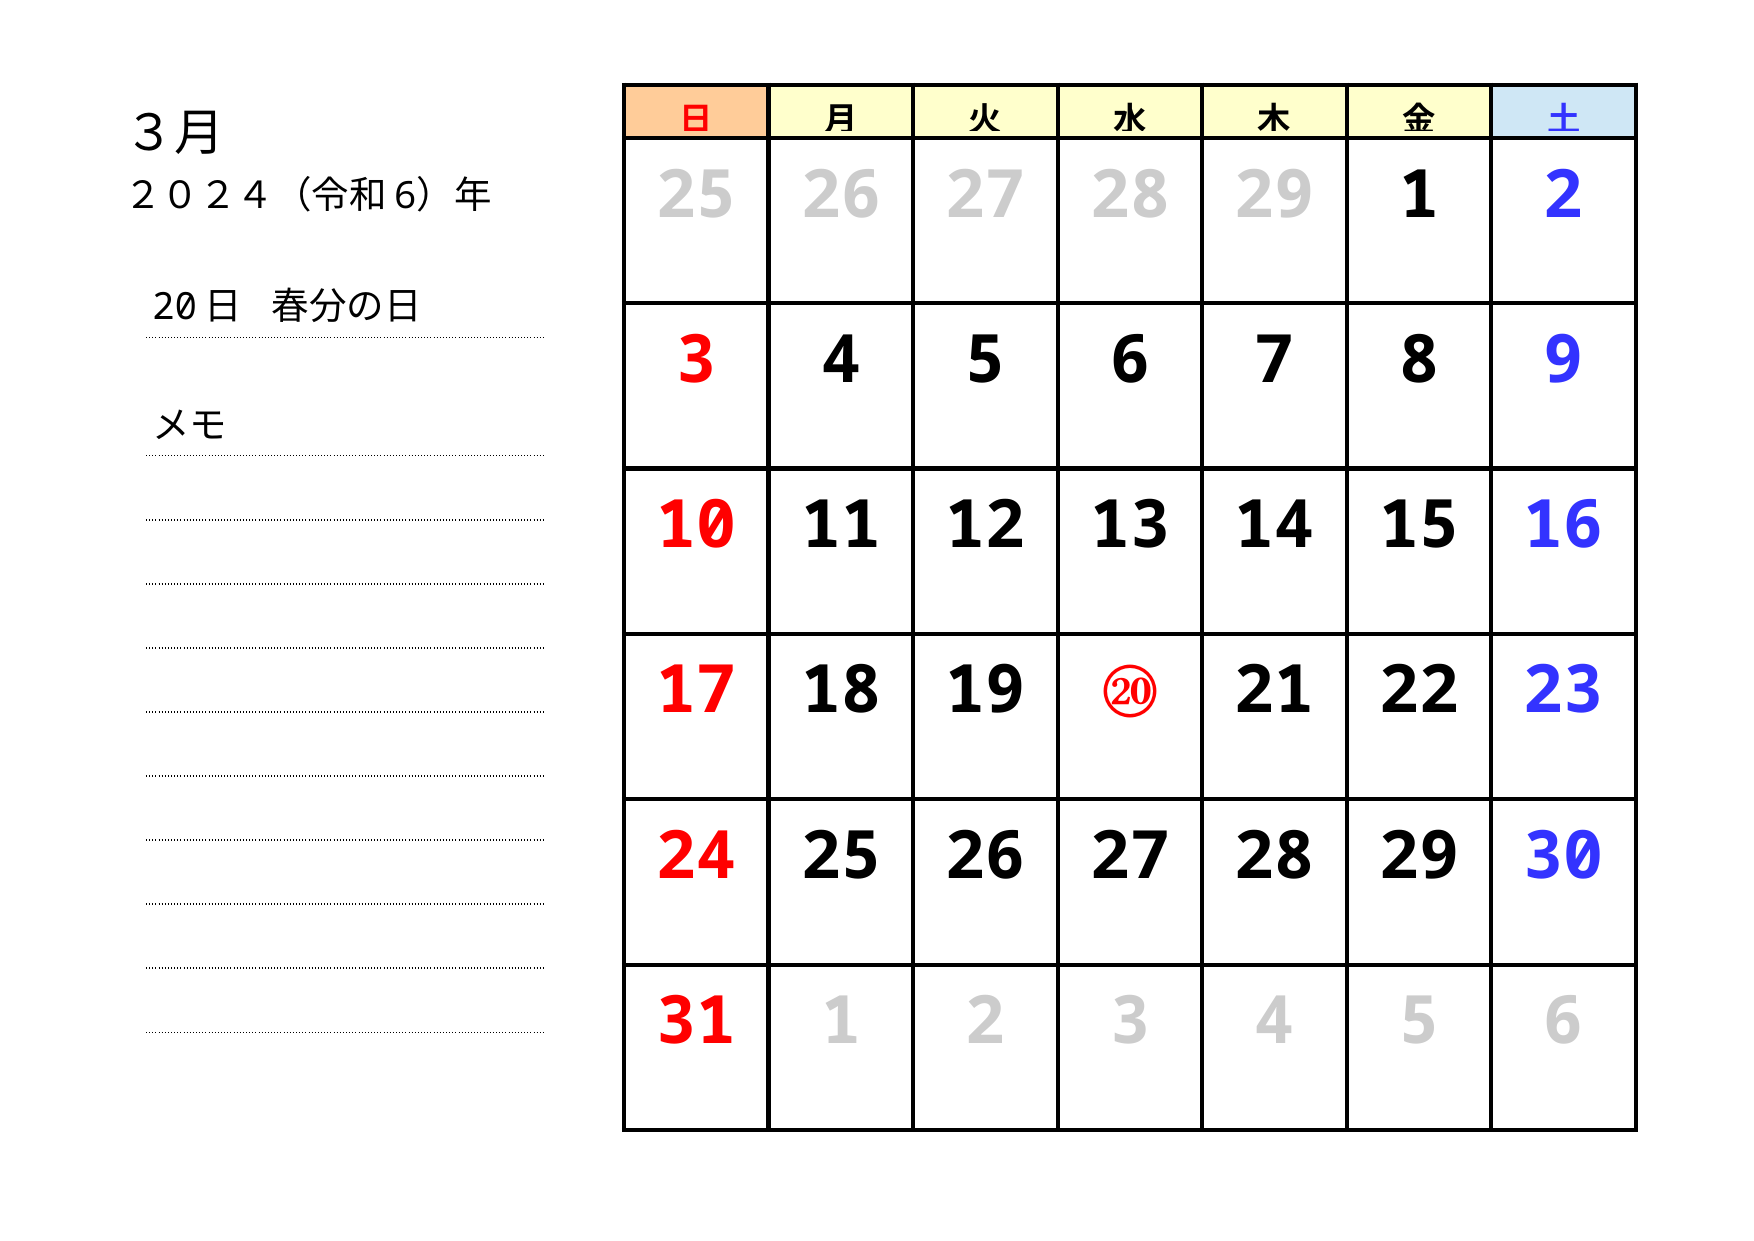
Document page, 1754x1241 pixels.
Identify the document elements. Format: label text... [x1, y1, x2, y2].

table_header ３月 ２０２４（令和6）年 [118, 83, 573, 1128]
table_cell 9 [1493, 305, 1634, 466]
table_cell 21 [1204, 636, 1345, 797]
table_cell 13 [1060, 471, 1200, 632]
table_cell 15 [1349, 471, 1489, 632]
table_cell [146, 583, 546, 647]
table_cell [146, 903, 546, 967]
table_header メモ [146, 389, 546, 455]
table_cell 6 [1493, 967, 1634, 1128]
table_cell 8 [1349, 305, 1489, 466]
table_cell 19 [915, 636, 1056, 797]
table_header 土 [1493, 87, 1634, 136]
table_header 金 [1349, 87, 1489, 136]
table_cell 6 [1060, 305, 1200, 466]
table_cell 27 [915, 140, 1056, 301]
table_cell ⑳ [1060, 636, 1200, 797]
table_cell 3 [626, 305, 766, 466]
table_cell 29 [1349, 801, 1489, 962]
table_cell 31 [626, 967, 766, 1128]
table_cell 27 [1060, 801, 1200, 962]
table_cell 1 [1349, 140, 1489, 301]
table_header 日 [626, 87, 766, 136]
table_cell 1 [771, 967, 911, 1128]
table_cell 2 [1493, 140, 1634, 301]
table_cell 24 [626, 801, 766, 962]
table_cell [146, 519, 546, 583]
table_cell 5 [1349, 967, 1489, 1128]
table_cell 17 [626, 636, 766, 797]
table_cell 18 [771, 636, 911, 797]
table_cell 5 [915, 305, 1056, 466]
table_cell 7 [1204, 305, 1345, 466]
table_cell 28 [1060, 140, 1200, 301]
table_cell 2 [915, 967, 1056, 1128]
table_cell [146, 839, 546, 903]
table_cell 28 [1204, 801, 1345, 962]
table_cell 4 [771, 305, 911, 466]
table_cell 25 [626, 140, 766, 301]
table_cell 16 [1493, 471, 1634, 632]
table_cell 12 [915, 471, 1056, 632]
table_header 春分の日 [266, 271, 546, 336]
table_cell 3 [1060, 967, 1200, 1128]
table_cell 4 [1204, 967, 1345, 1128]
table_cell 14 [1204, 471, 1345, 632]
table_cell 29 [1204, 140, 1345, 301]
table_header 月 [771, 87, 911, 136]
table_cell 23 [1493, 636, 1634, 797]
table_cell 22 [1349, 636, 1489, 797]
table_cell [146, 711, 546, 775]
table_cell 30 [1493, 801, 1634, 962]
table_cell [146, 775, 546, 839]
table_cell 11 [771, 471, 911, 632]
table_header 火 [915, 87, 1056, 136]
table_cell 26 [771, 140, 911, 301]
table_cell [146, 647, 546, 711]
table_cell [146, 455, 546, 519]
table_header 木 [1204, 87, 1345, 136]
table_header 水 [1060, 87, 1200, 136]
table_header 20日 [146, 271, 266, 336]
table_cell 26 [915, 801, 1056, 962]
table_cell 25 [771, 801, 911, 962]
table_cell [146, 967, 546, 1031]
table_cell 10 [626, 471, 766, 632]
table_header [574, 83, 622, 1128]
